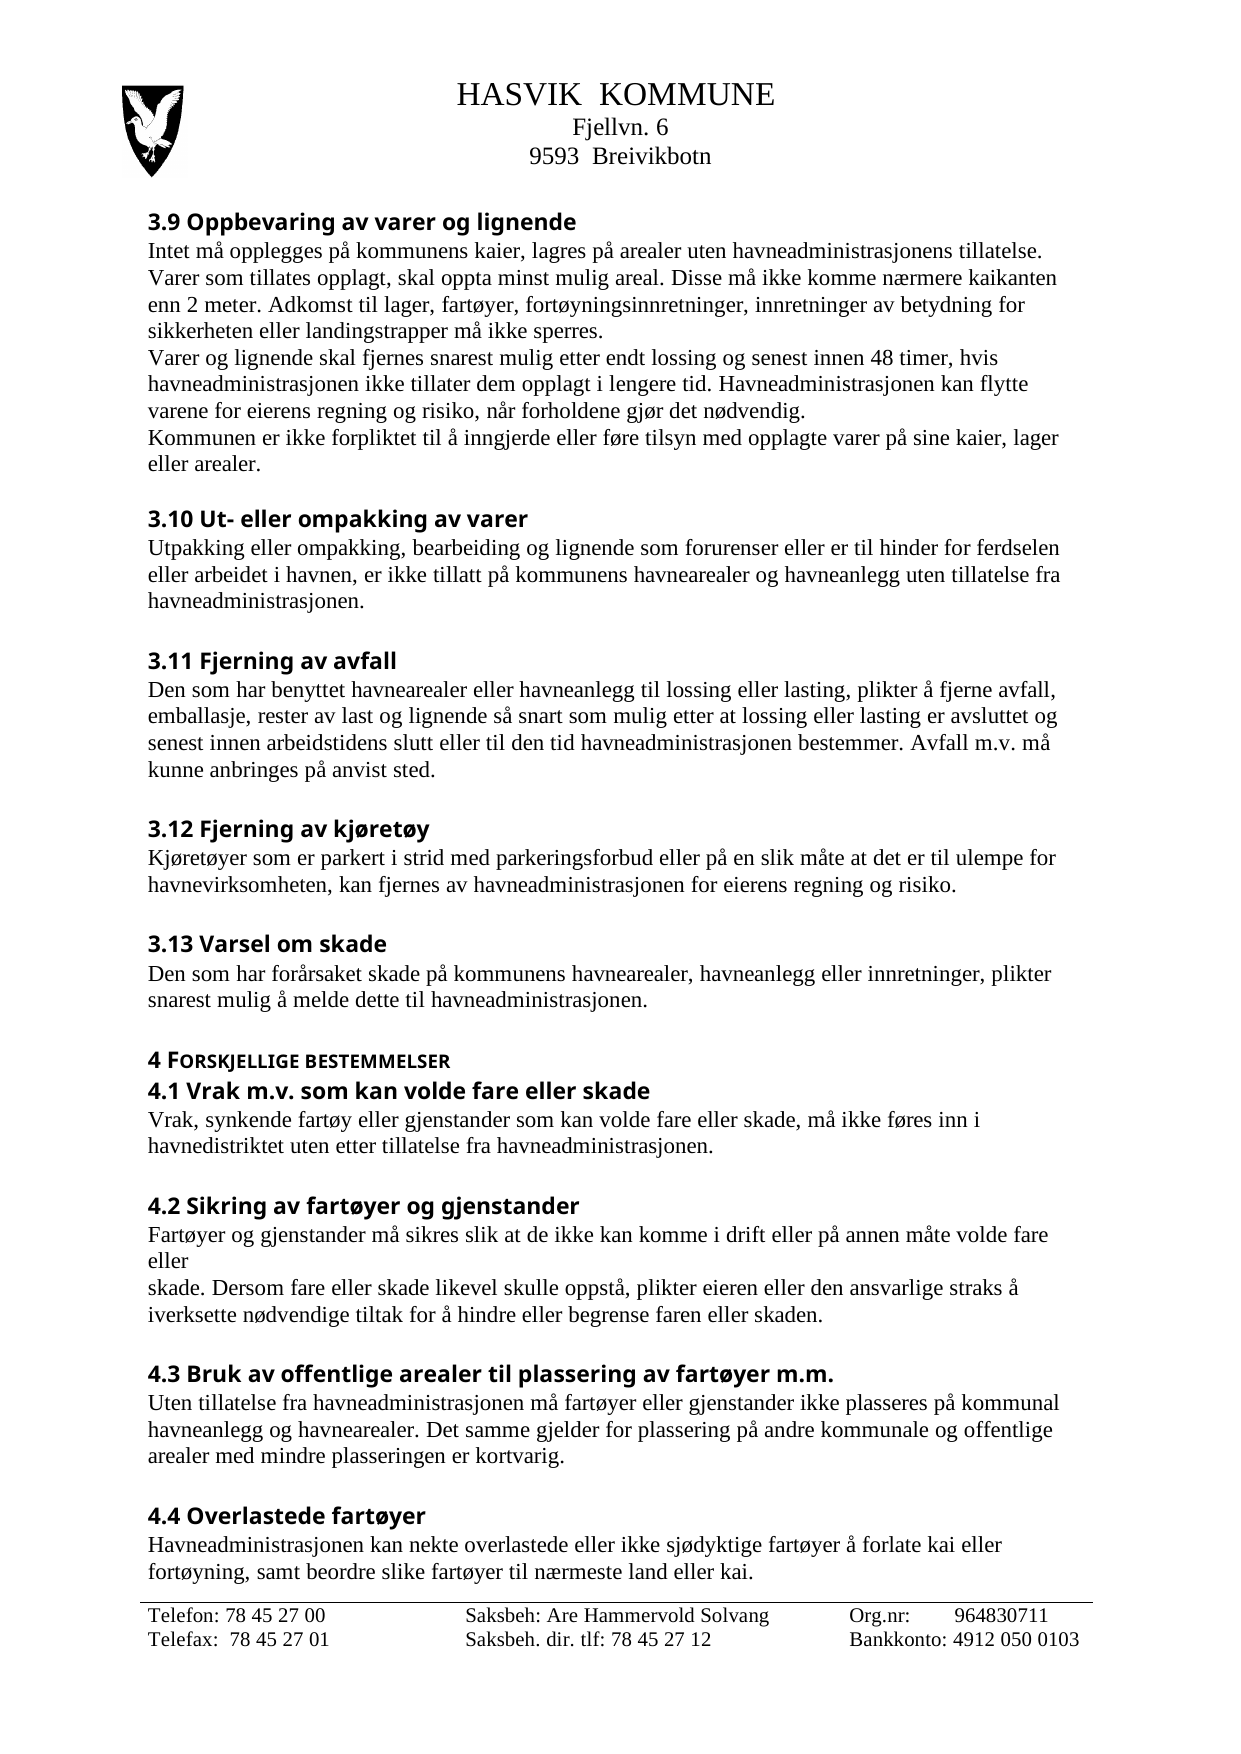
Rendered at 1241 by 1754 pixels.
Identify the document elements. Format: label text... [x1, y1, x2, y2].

text arealer med mindre plasseringen er kortvarig. [148, 1442, 1092, 1469]
text havnedistriktet uten etter tillatelse fra havneadministrasjonen. [148, 1132, 1092, 1159]
text havneadministrasjonen. [148, 587, 1092, 614]
text kunne anbringes på anvist sted. [148, 756, 1092, 782]
text 4.2 Sikring av fartøyer og gjenstander [148, 1190, 1092, 1221]
text 3.13 Varsel om skade [148, 928, 1092, 959]
picture [122, 84, 188, 178]
text 3.11 Fjerning av avfall [148, 645, 1092, 676]
text Kjøretøyer som er parkert i strid med parkeringsforbud eller på en slik måte at det er til ulempe for [148, 844, 1092, 871]
text Fartøyer og gjenstander må sikres slik at de ikke kan komme i drift eller på annen måte volde fare eller [148, 1221, 1092, 1274]
text skade. Dersom fare eller skade likevel skulle oppstå, plikter eieren eller den ansvarlige straks å [148, 1274, 1092, 1301]
text Intet må opplegges på kommunens kaier, lagres på arealer uten havneadministrasjonens tillatelse. [148, 237, 1092, 264]
text enn 2 meter. Adkomst til lager, fartøyer, fortøyningsinnretninger, innretninger av betydning for [148, 291, 1092, 317]
text 4.3 Bruk av offentlige arealer til plassering av fartøyer m.m. [148, 1358, 1092, 1389]
text fortøyning, samt beordre slike fartøyer til nærmeste land eller kai. [148, 1557, 1092, 1584]
text emballasje, rester av last og lignende så snart som mulig etter at lossing eller lasting er avsluttet og [148, 702, 1092, 729]
text havneanlegg og havnearealer. Det samme gjelder for plassering på andre kommunale og offentlige [148, 1416, 1092, 1442]
text 4.1 Vrak m.v. som kan volde fare eller skade [148, 1074, 1092, 1106]
text 4 FORSKJELLIGE BESTEMMELSER [148, 1043, 1092, 1074]
text Kommunen er ikke forpliktet til å inngjerde eller føre tilsyn med opplagte varer på sine kaier, lager [148, 423, 1092, 450]
text eller arbeidet i havnen, er ikke tillatt på kommunens havnearealer og havneanlegg uten tillatelse fra [148, 561, 1092, 587]
text varene for eierens regning og risiko, når forholdene gjør det nødvendig. [148, 397, 1092, 423]
text senest innen arbeidstidens slutt eller til den tid havneadministrasjonen bestemmer. Avfall m.v. må [148, 729, 1092, 756]
text sikkerheten eller landingstrapper må ikke sperres. [148, 317, 1092, 344]
text Varer som tillates opplagt, skal oppta minst mulig areal. Disse må ikke komme nærmere kaikanten [148, 264, 1092, 291]
text 3.10 Ut- eller ompakking av varer [148, 503, 1092, 534]
text 3.12 Fjerning av kjøretøy [148, 813, 1092, 844]
text Den som har forårsaket skade på kommunens havnearealer, havneanlegg eller innretninger, plikter [148, 959, 1092, 986]
text 3.9 Oppbevaring av varer og lignende [148, 206, 1092, 237]
text eller arealer. [148, 450, 1092, 476]
text iverksette nødvendige tiltak for å hindre eller begrense faren eller skaden. [148, 1301, 1092, 1327]
text Uten tillatelse fra havneadministrasjonen må fartøyer eller gjenstander ikke plasseres på kommunal [148, 1389, 1092, 1416]
text Vrak, synkende fartøy eller gjenstander som kan volde fare eller skade, må ikke føres inn i [148, 1106, 1092, 1132]
text Den som har benyttet havnearealer eller havneanlegg til lossing eller lasting, plikter å fjerne avfall, [148, 676, 1092, 702]
text Varer og lignende skal fjernes snarest mulig etter endt lossing og senest innen 48 timer, hvis [148, 344, 1092, 370]
text havnevirksomheten, kan fjernes av havneadministrasjonen for eierens regning og risiko. [148, 871, 1092, 897]
text Havneadministrasjonen kan nekte overlastede eller ikke sjødyktige fartøyer å forlate kai eller [148, 1531, 1092, 1557]
text havneadministrasjonen ikke tillater dem opplagt i lengere tid. Havneadministrasjonen kan flytte [148, 370, 1092, 397]
text 4.4 Overlastede fartøyer [148, 1500, 1092, 1531]
text snarest mulig å melde dette til havneadministrasjonen. [148, 986, 1092, 1012]
text Utpakking eller ompakking, bearbeiding og lignende som forurenser eller er til hinder for ferdselen [148, 534, 1092, 561]
